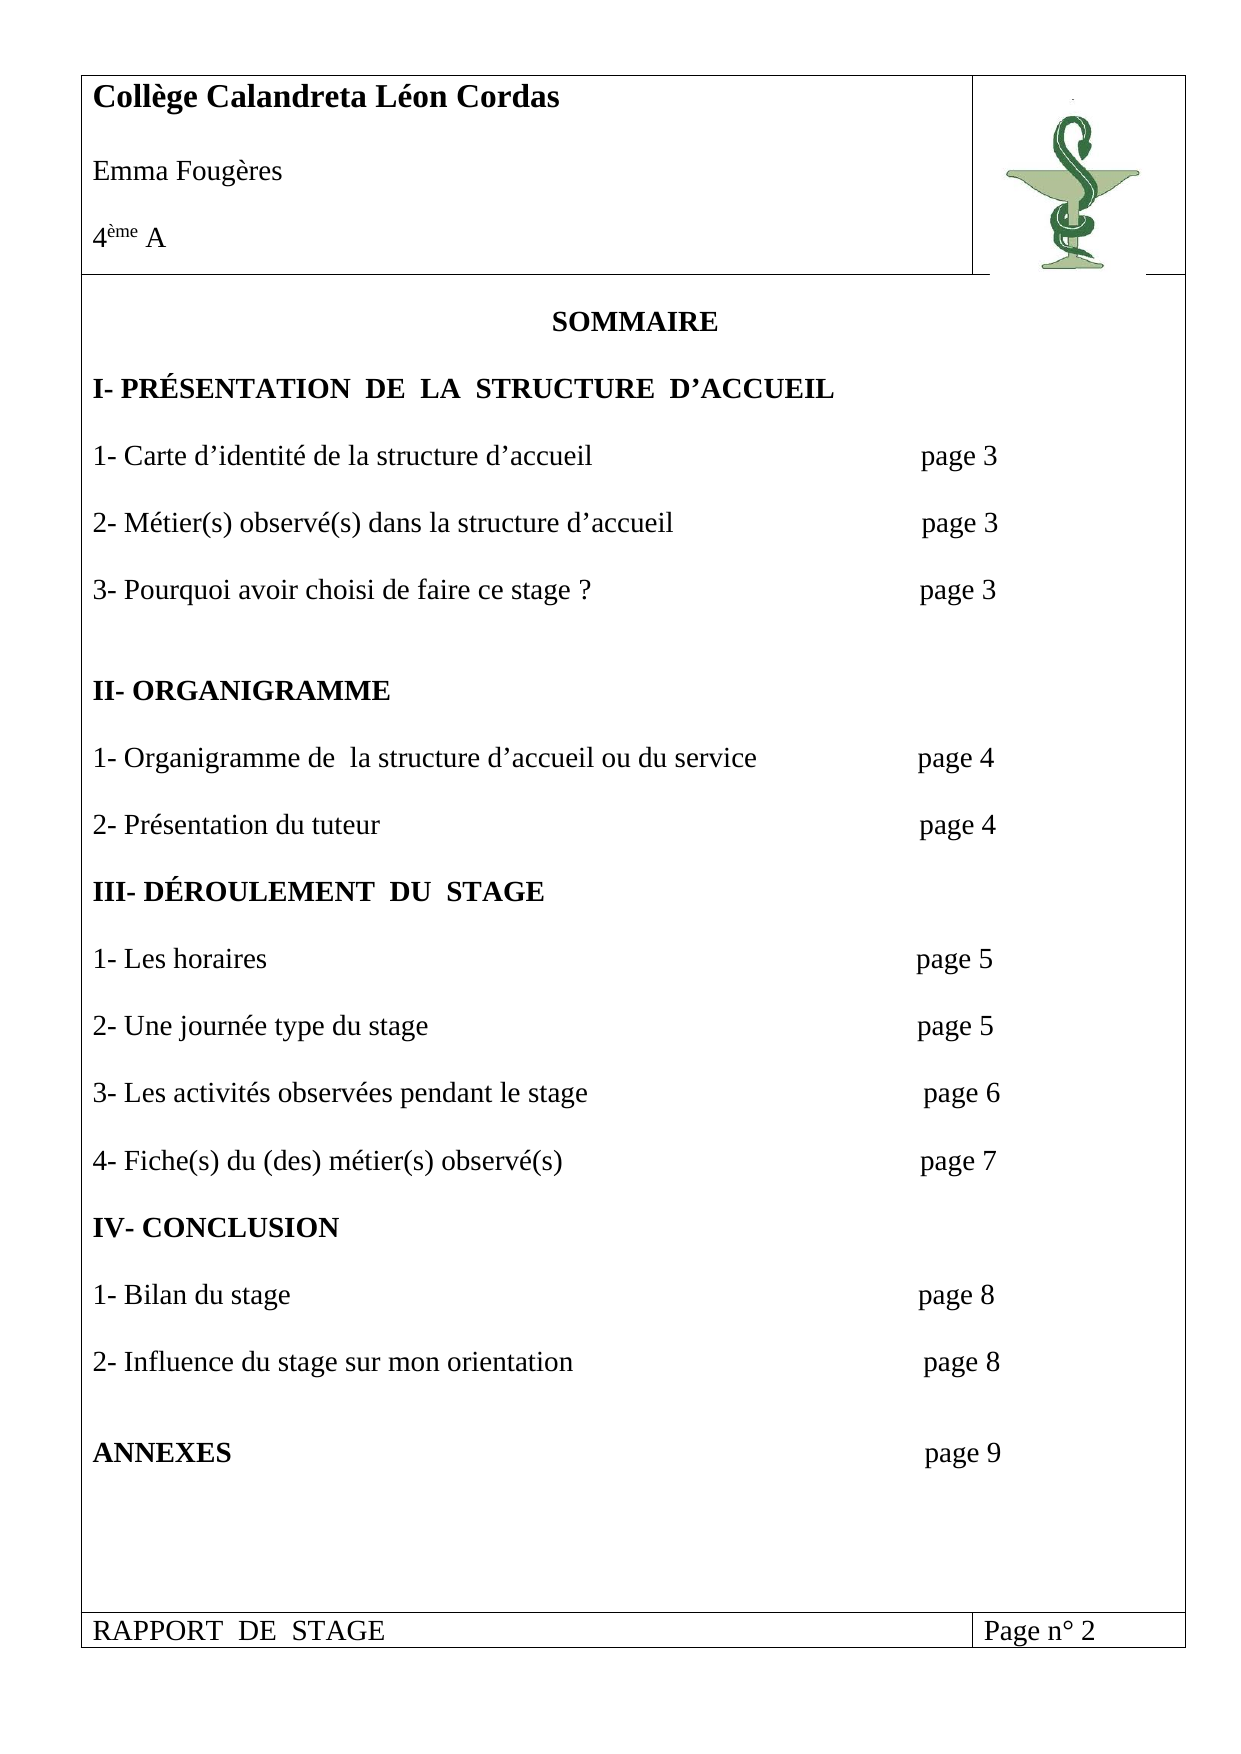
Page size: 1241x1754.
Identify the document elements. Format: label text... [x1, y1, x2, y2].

table_header Collège Calandreta Léon Cordas Emma Fougères 4ème A [82, 76, 972, 274]
table_cell SOMMAIRE I- PRÉSENTATION DE LA STRUCTURE D’ACCUEIL 1- Carte d’identité de la structure d’accueil page 3 2- Métier(s) observé(s) dans la structure d’accueil page 3 3- Pourquoi avoir choisi de faire ce stage ? page 3 II- ORGANIGRAMME 1- Organigramme de la structure d’accueil ou du service page 4 2- Présentation du tuteur page 4 III- DÉROULEMENT DU STAGE 1- Les horaires page 5 2- Une journée type du stage page 5 3- Les activités observées pendant le stage page 6 4- Fiche(s) du (des) métier(s) observé(s) page 7 IV- CONCLUSION 1- Bilan du stage page 8 2- Influence du stage sur mon orientation page 8 ANNEXES page 9 [82, 275, 1185, 1612]
table_header [973, 76, 1185, 274]
table_cell RAPPORT DE STAGE [82, 1613, 972, 1647]
table_cell Page n° 2 [973, 1613, 1185, 1647]
